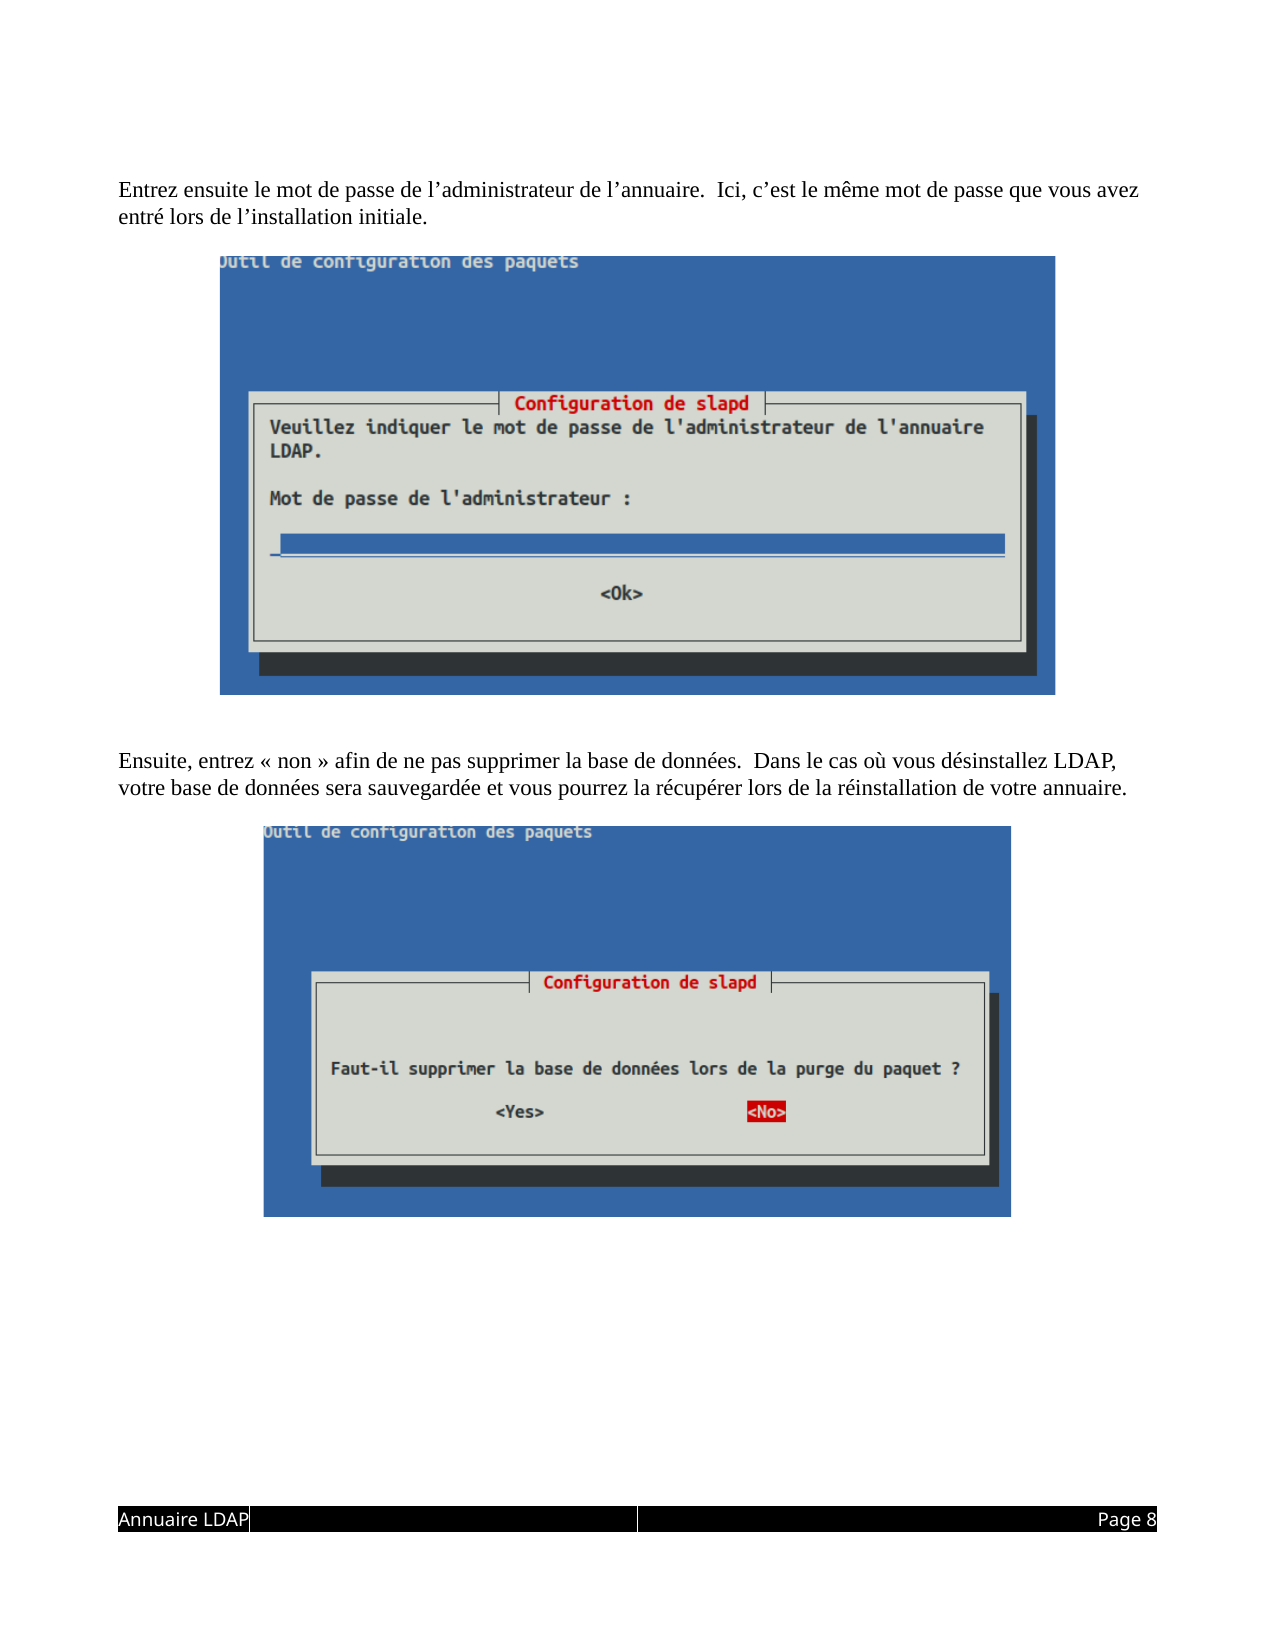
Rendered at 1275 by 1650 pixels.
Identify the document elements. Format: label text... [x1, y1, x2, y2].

picture [219, 256, 1056, 695]
picture [263, 826, 1012, 1217]
text Ensuite, entrez « non » afin de ne pas supprimer la base de données. Dans le cas où vous désinstallez LDAP, votre base de données sera sauvegardée et vous pourrez la récupérer lors de la réinstallation de votre annuaire. [118, 747, 1157, 800]
text Entrez ensuite le mot de passe de l’administrateur de l’annuaire. Ici, c’est le même mot de passe que vous avez entré lors de l’installation initiale. [118, 176, 1157, 229]
